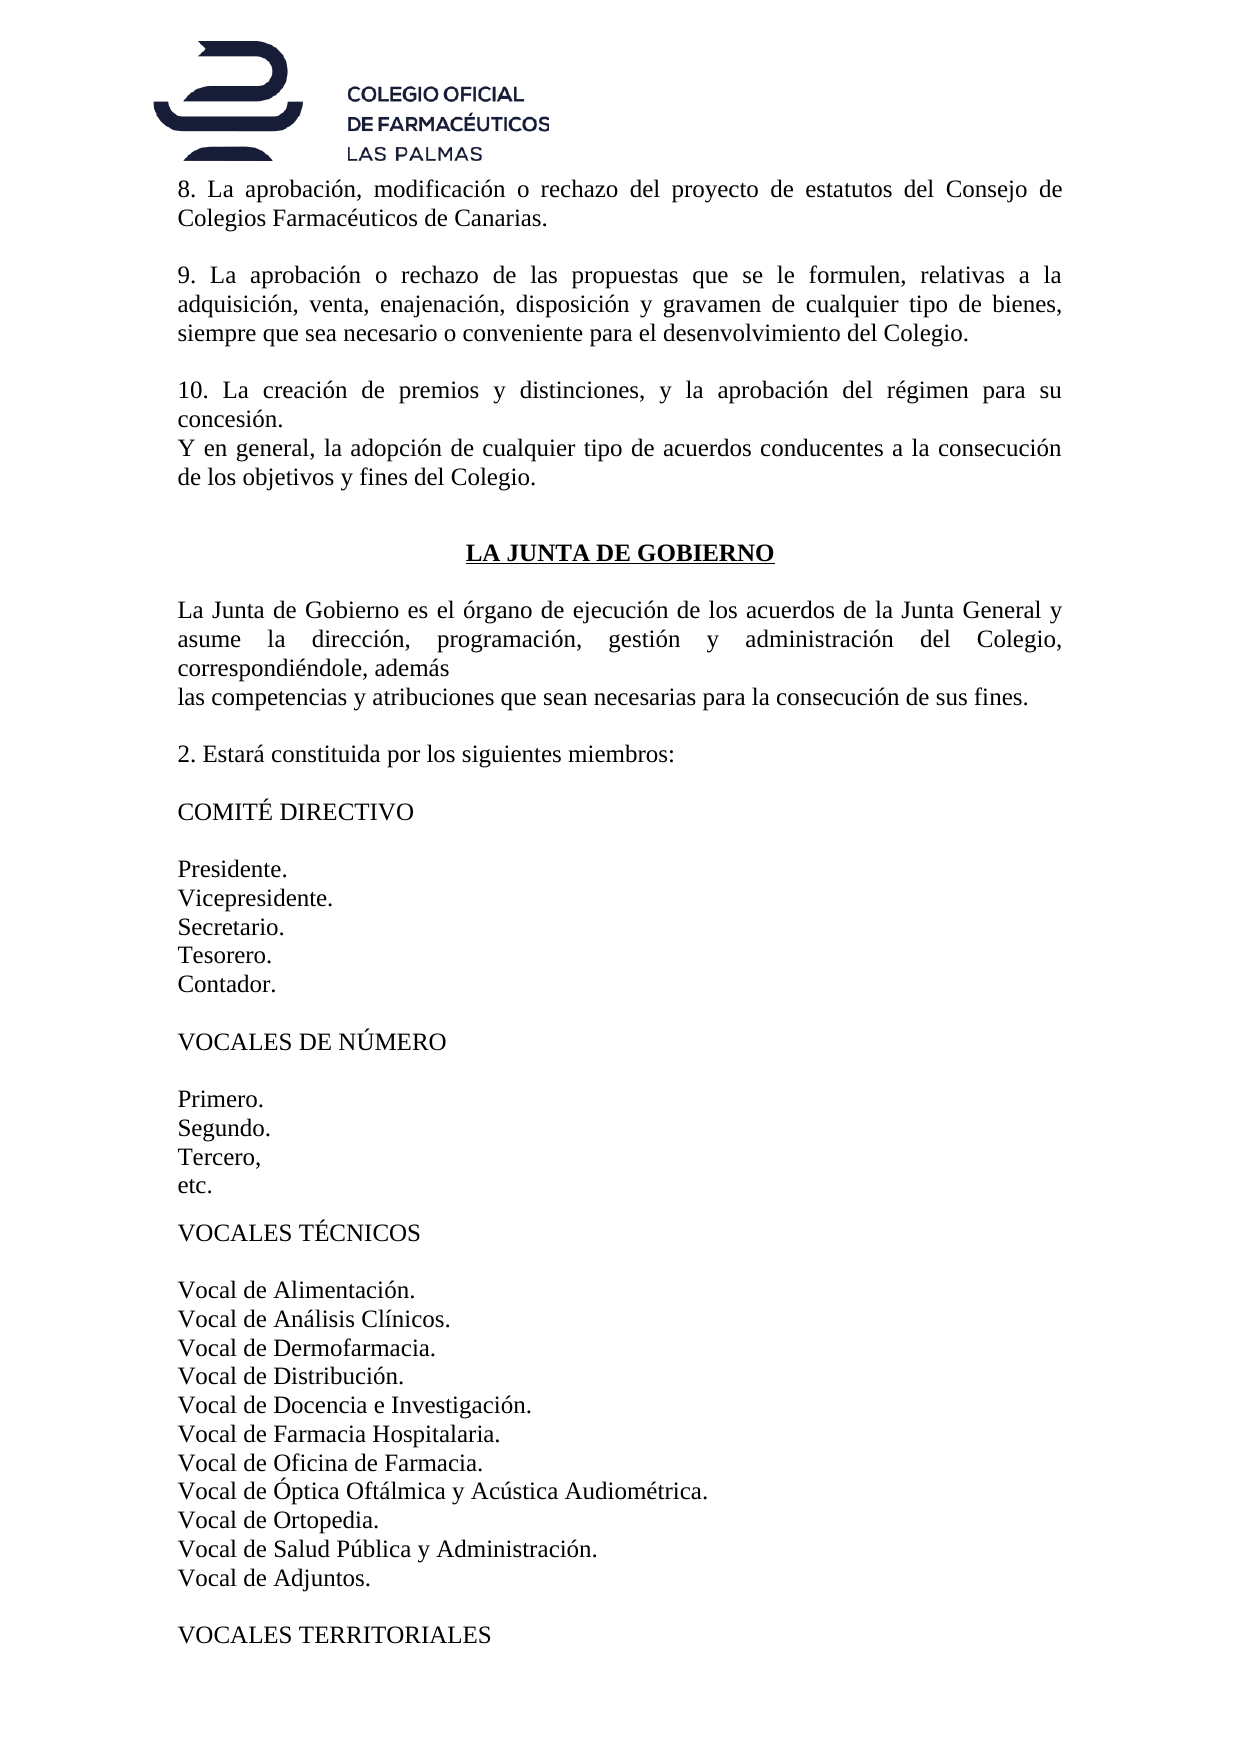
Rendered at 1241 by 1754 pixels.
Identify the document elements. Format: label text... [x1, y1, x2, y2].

text Y en general, la adopción de cualquier tipo de acuerdos conducentes a la consecución de los objetivos y fines del Colegio. [177, 433, 1063, 490]
text VOCALES TERRITORIALES [177, 1620, 1063, 1649]
text 2. Estará constituida por los siguientes miembros: [177, 739, 1063, 768]
text Vocal de Análisis Clínicos. [177, 1304, 1063, 1333]
text Vocal de Farmacia Hospitalaria. [177, 1419, 1063, 1448]
text 9. La aprobación o rechazo de las propuestas que se le formulen, relativas a la adquisición, venta, enajenación, disposición y gravamen de cualquier tipo de bienes, siempre que sea necesario o conveniente para el desenvolvimiento del Colegio. [177, 260, 1063, 347]
text las competencias y atribuciones que sean necesarias para la consecución de sus fines. [177, 682, 1063, 710]
text COMITÉ DIRECTIVO [177, 797, 1063, 825]
text VOCALES DE NÚMERO [177, 1027, 1063, 1055]
text Vocal de Docencia e Investigación. [177, 1390, 1063, 1419]
text Vocal de Alimentación. [177, 1275, 1063, 1304]
text Vocal de Salud Pública y Administración. [177, 1534, 1063, 1563]
text La Junta de Gobierno es el órgano de ejecución de los acuerdos de la Junta General y asume la dirección, programación, gestión y administración del Colegio, correspondiéndole, además [177, 595, 1063, 682]
text Primero. [177, 1084, 1063, 1113]
text Tesorero. [177, 940, 1063, 969]
text LA JUNTA DE GOBIERNO [177, 538, 1063, 567]
text Vocal de Dermofarmacia. [177, 1333, 1063, 1361]
text VOCALES TÉCNICOS [177, 1218, 1063, 1246]
text Vocal de Oficina de Farmacia. [177, 1448, 1063, 1476]
text Vocal de Adjuntos. [177, 1563, 1063, 1591]
text 10. La creación de premios y distinciones, y la aprobación del régimen para su concesión. [177, 375, 1063, 433]
text Vocal de Ortopedia. [177, 1505, 1063, 1534]
text Vocal de Distribución. [177, 1361, 1063, 1390]
text Segundo. [177, 1113, 1063, 1142]
text Presidente. [177, 854, 1063, 883]
text Tercero, [177, 1142, 1063, 1170]
text etc. [177, 1170, 1063, 1199]
text Contador. [177, 969, 1063, 998]
text Vocal de Óptica Oftálmica y Acústica Audiométrica. [177, 1476, 1063, 1505]
text Vicepresidente. [177, 883, 1063, 912]
text Secretario. [177, 912, 1063, 940]
text 8. La aprobación, modificación o rechazo del proyecto de estatutos del Consejo de Colegios Farmacéuticos de Canarias. [177, 174, 1063, 232]
